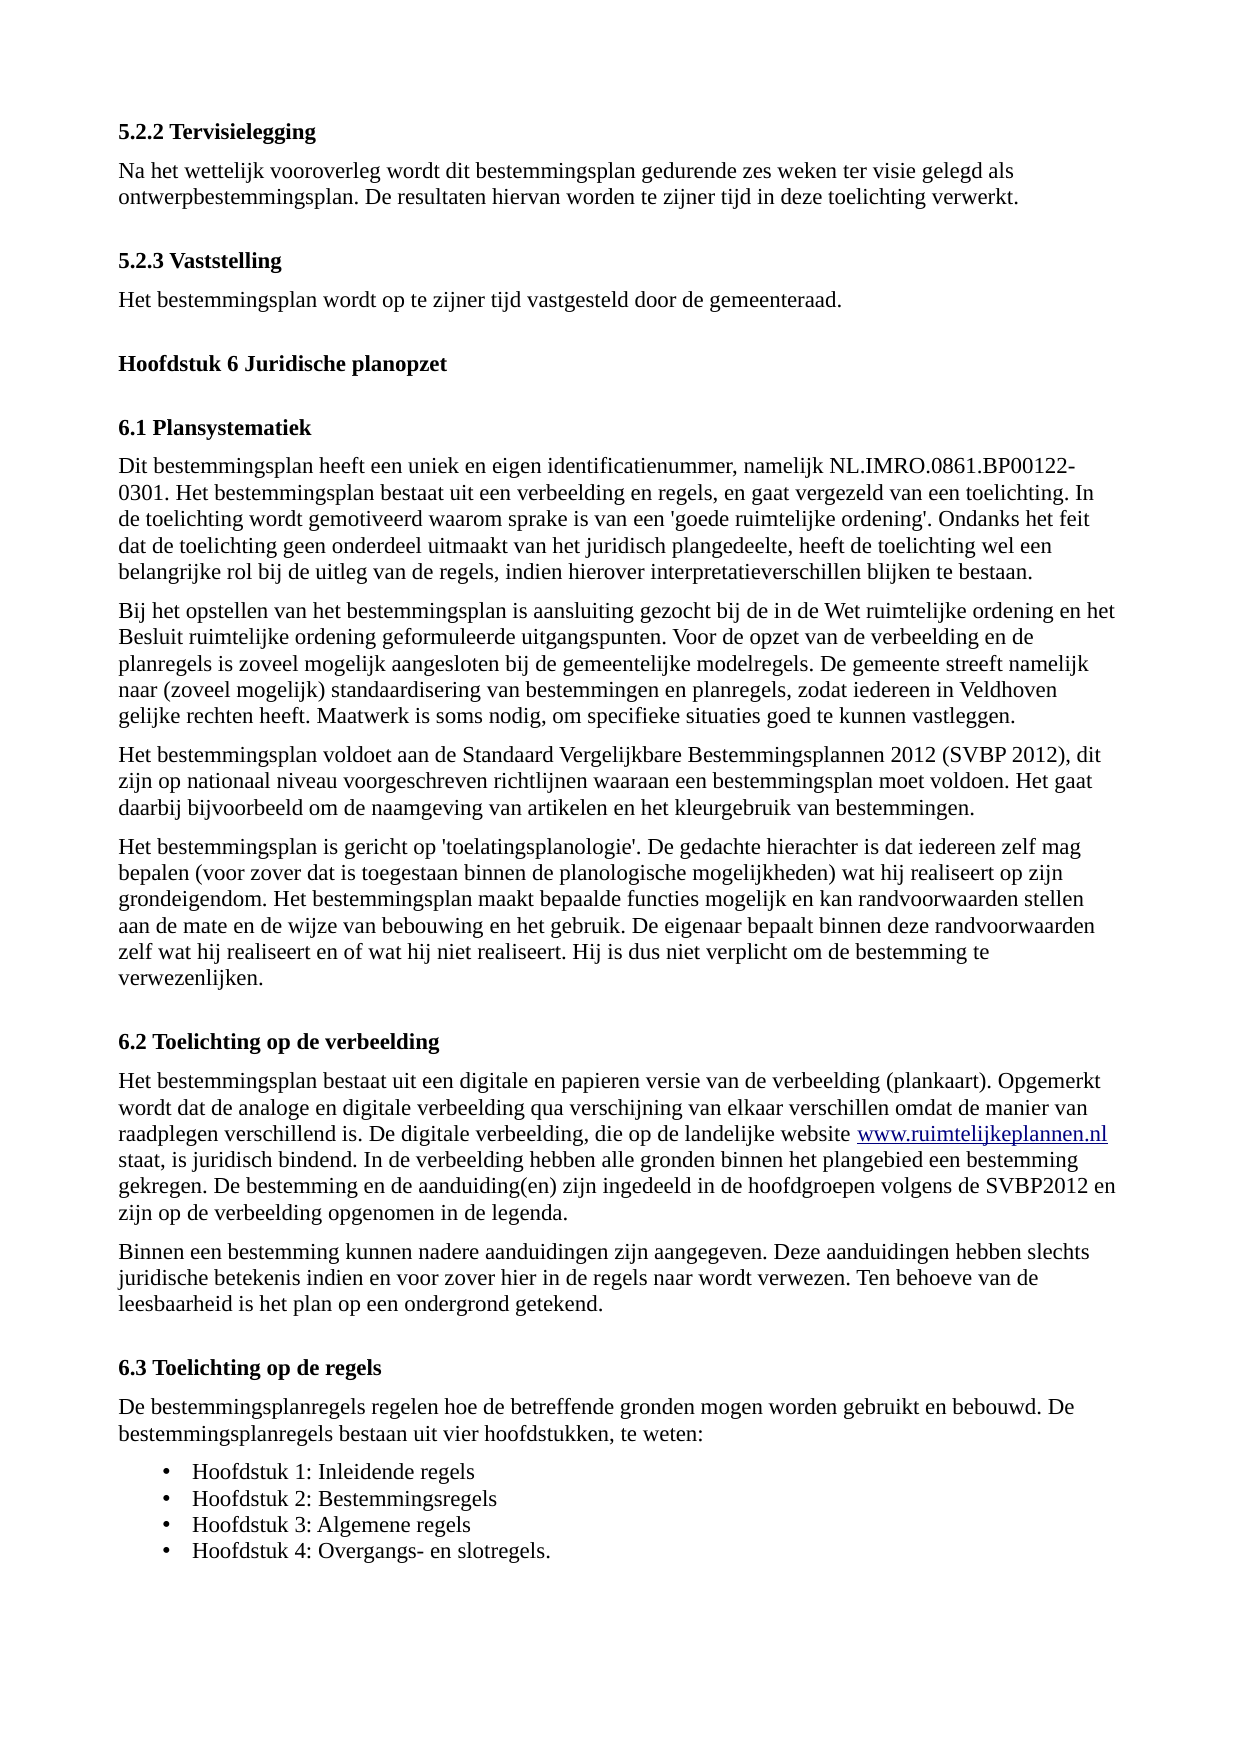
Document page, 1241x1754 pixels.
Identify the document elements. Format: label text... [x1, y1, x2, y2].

text Het bestemmingsplan voldoet aan de Standaard Vergelijkbare Bestemmingsplannen 2012 (SVBP 2012), dit zijn op nationaal niveau voorgeschreven richtlijnen waaraan een bestemmingsplan moet voldoen. Het gaat daarbij bijvoorbeeld om de naamgeving van artikelen en het kleurgebruik van bestemmingen. [118, 741, 1122, 820]
text Het bestemmingsplan bestaat uit een digitale en papieren versie van de verbeelding (plankaart). Opgemerkt wordt dat de analoge en digitale verbeelding qua verschijning van elkaar verschillen omdat de manier van raadplegen verschillend is. De digitale verbeelding, die op de landelijke website www.ruimtelijkeplannen.nl staat, is juridisch bindend. In de verbeelding hebben alle gronden binnen het plangebied een bestemming gekregen. De bestemming en de aanduiding(en) zijn ingedeeld in de hoofdgroepen volgens de SVBP2012 en zijn op de verbeelding opgenomen in de legenda. [118, 1067, 1122, 1225]
text Bij het opstellen van het bestemmingsplan is aansluiting gezocht bij de in de Wet ruimtelijke ordening en het Besluit ruimtelijke ordening geformuleerde uitgangspunten. Voor de opzet van de verbeelding en de planregels is zoveel mogelijk aangesloten bij de gemeentelijke modelregels. De gemeente streeft namelijk naar (zoveel mogelijk) standaardisering van bestemmingen en planregels, zodat iedereen in Veldhoven gelijke rechten heeft. Maatwerk is soms nodig, om specifieke situaties goed te kunnen vastleggen. [118, 597, 1122, 729]
list Hoofdstuk 1: Inleidende regels [162, 1458, 1122, 1485]
subtitle 5.2.3 Vaststelling [118, 247, 1122, 273]
subtitle Hoofdstuk 6 Juridische planopzet [118, 350, 1122, 376]
text Binnen een bestemming kunnen nadere aanduidingen zijn aangegeven. Deze aanduidingen hebben slechts juridische betekenis indien en voor zover hier in de regels naar wordt verwezen. Ten behoeve van de leesbaarheid is het plan op een ondergrond getekend. [118, 1238, 1122, 1317]
text Na het wettelijk vooroverleg wordt dit bestemmingsplan gedurende zes weken ter visie gelegd als ontwerpbestemmingsplan. De resultaten hiervan worden te zijner tijd in deze toelichting verwerkt. [118, 157, 1122, 210]
text Het bestemmingsplan wordt op te zijner tijd vastgesteld door de gemeenteraad. [118, 286, 1122, 312]
subtitle 6.3 Toelichting op de regels [118, 1354, 1122, 1381]
subtitle 6.2 Toelichting op de verbeelding [118, 1028, 1122, 1055]
subtitle 5.2.2 Tervisielegging [118, 118, 1122, 144]
list Hoofdstuk 4: Overgangs- en slotregels. [162, 1537, 1122, 1564]
text De bestemmingsplanregels regelen hoe de betreffende gronden mogen worden gebruikt en bebouwd. De bestemmingsplanregels bestaan uit vier hoofdstukken, te weten: [118, 1393, 1122, 1446]
text Het bestemmingsplan is gericht op 'toelatingsplanologie'. De gedachte hierachter is dat iedereen zelf mag bepalen (voor zover dat is toegestaan binnen de planologische mogelijkheden) wat hij realiseert op zijn grondeigendom. Het bestemmingsplan maakt bepaalde functies mogelijk en kan randvoorwaarden stellen aan de mate en de wijze van bebouwing en het gebruik. De eigenaar bepaalt binnen deze randvoorwaarden zelf wat hij realiseert en of wat hij niet realiseert. Hij is dus niet verplicht om de bestemming te verwezenlijken. [118, 833, 1122, 991]
text Dit bestemmingsplan heeft een uniek en eigen identificatienummer, namelijk NL.IMRO.0861.BP00122-0301. Het bestemmingsplan bestaat uit een verbeelding en regels, en gaat vergezeld van een toelichting. In de toelichting wordt gemotiveerd waarom sprake is van een 'goede ruimtelijke ordening'. Ondanks het feit dat de toelichting geen onderdeel uitmaakt van het juridisch plangedeelte, heeft de toelichting wel een belangrijke rol bij de uitleg van de regels, indien hierover interpretatieverschillen blijken te bestaan. [118, 453, 1122, 584]
list Hoofdstuk 2: Bestemmingsregels [162, 1485, 1122, 1511]
subtitle 6.1 Plansystematiek [118, 414, 1122, 440]
list Hoofdstuk 3: Algemene regels [162, 1511, 1122, 1537]
